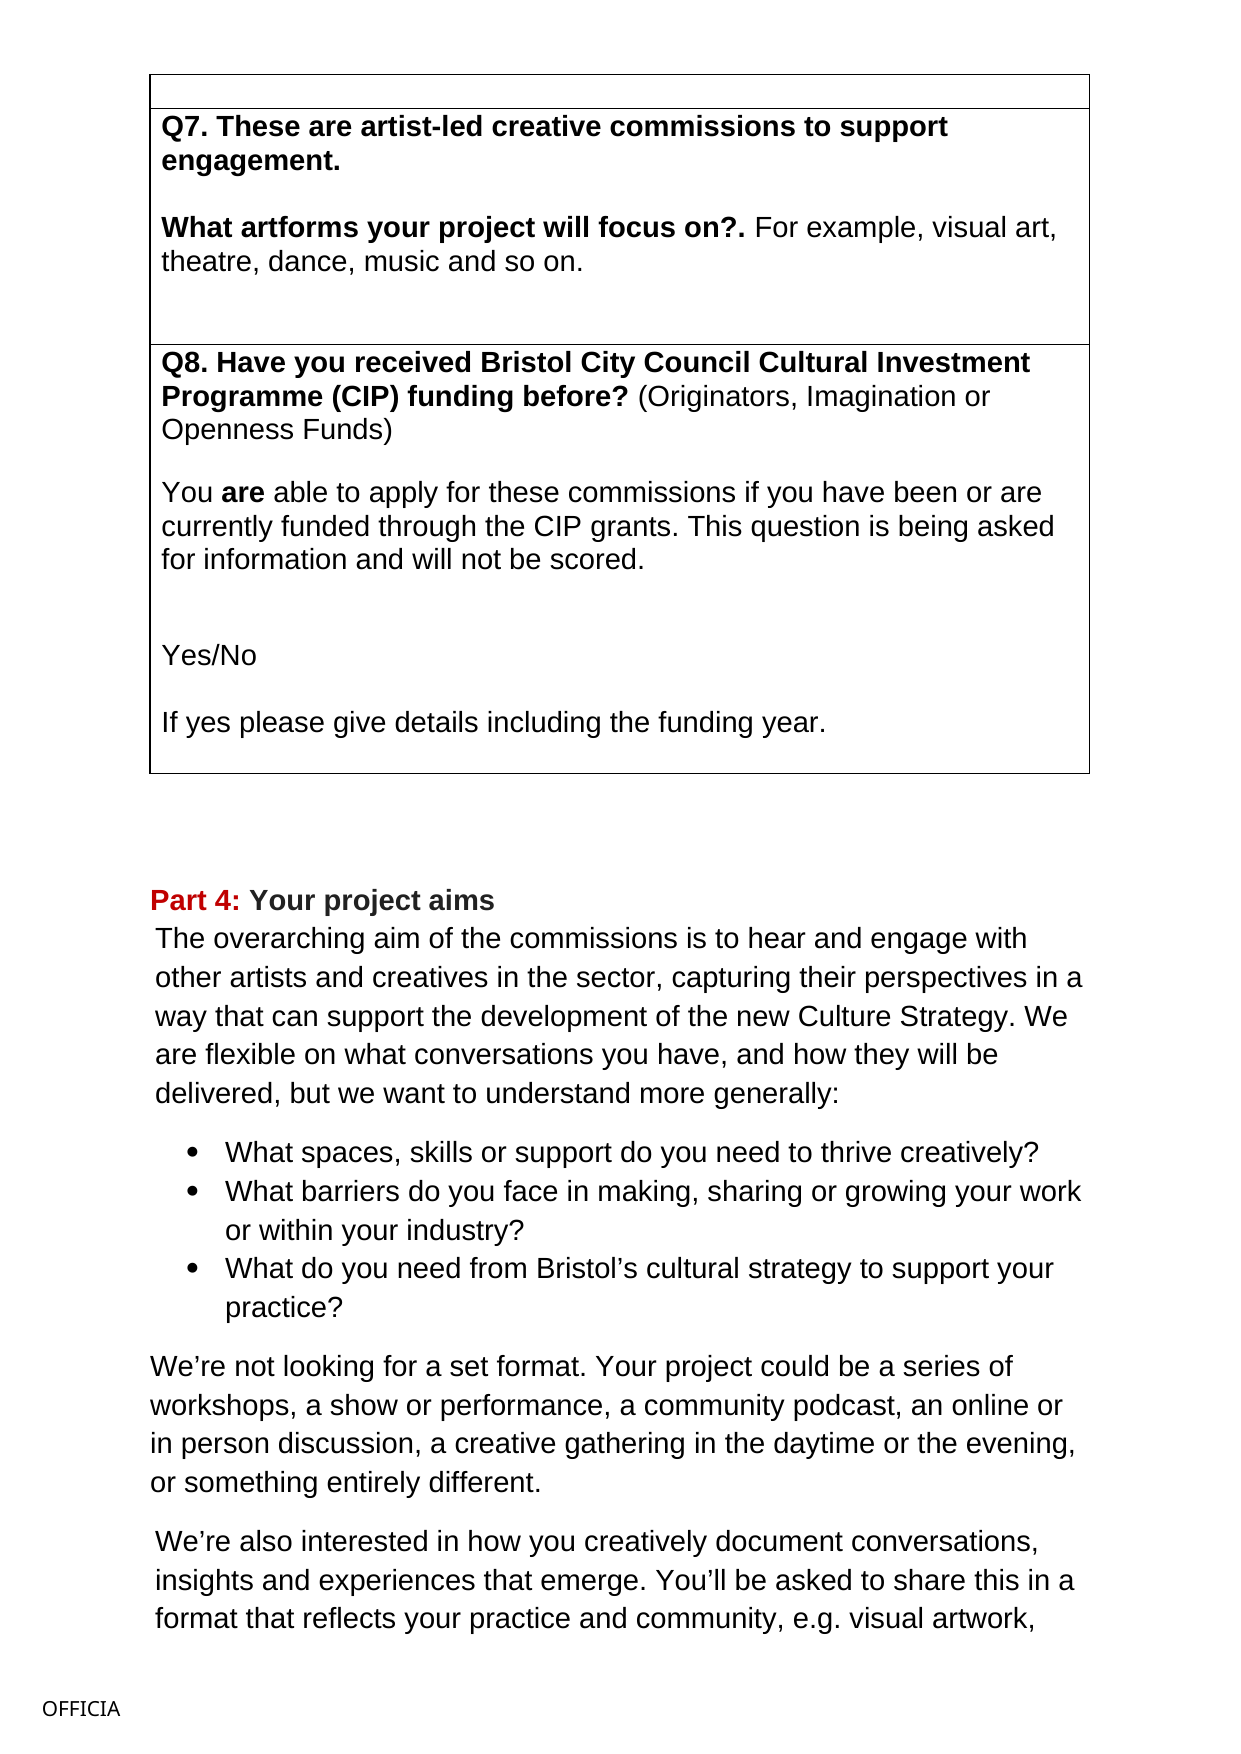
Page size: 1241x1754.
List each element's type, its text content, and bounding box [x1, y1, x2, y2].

text We’re not looking for a set format. Your project could be a series of workshops, a show or performance, a community podcast, an online or in person discussion, a creative gathering in the daytime or the evening, or something entirely different. [150, 1349, 1090, 1498]
table_cell [151, 75, 1089, 108]
text The overarching aim of the commissions is to hear and engage with other artists and creatives in the sector, capturing their perspectives in a way that can support the development of the new Culture Strategy. We are flexible on what conversations you have, and how they will be delivered, but we want to understand more generally: [155, 921, 1090, 1109]
text We’re also interested in how you creatively document conversations, insights and experiences that emerge. You’ll be asked to share this in a format that reflects your practice and community, e.g. visual artwork, [155, 1524, 1090, 1635]
table_cell Q8. Have you received Bristol City Council Cultural Investment Programme (CIP) funding before? (Originators, Imagination or Openness Funds) You are able to apply for these commissions if you have been or are currently funded through the CIP grants. This question is being asked for information and will not be scored. Yes/No If yes please give details including the funding year. [151, 345, 1089, 772]
list What do you need from Bristol’s cultural strategy to support your practice? [187, 1251, 1090, 1323]
list What spaces, skills or support do you need to thrive creatively? [187, 1135, 1090, 1169]
subtitle Part 4: Your project aims [150, 883, 1090, 916]
list What barriers do you face in making, sharing or growing your work or within your industry? [187, 1174, 1090, 1246]
table_cell Q7. These are artist-led creative commissions to support engagement. What artforms your project will focus on?. For example, visual art, theatre, dance, music and so on. [151, 109, 1089, 344]
